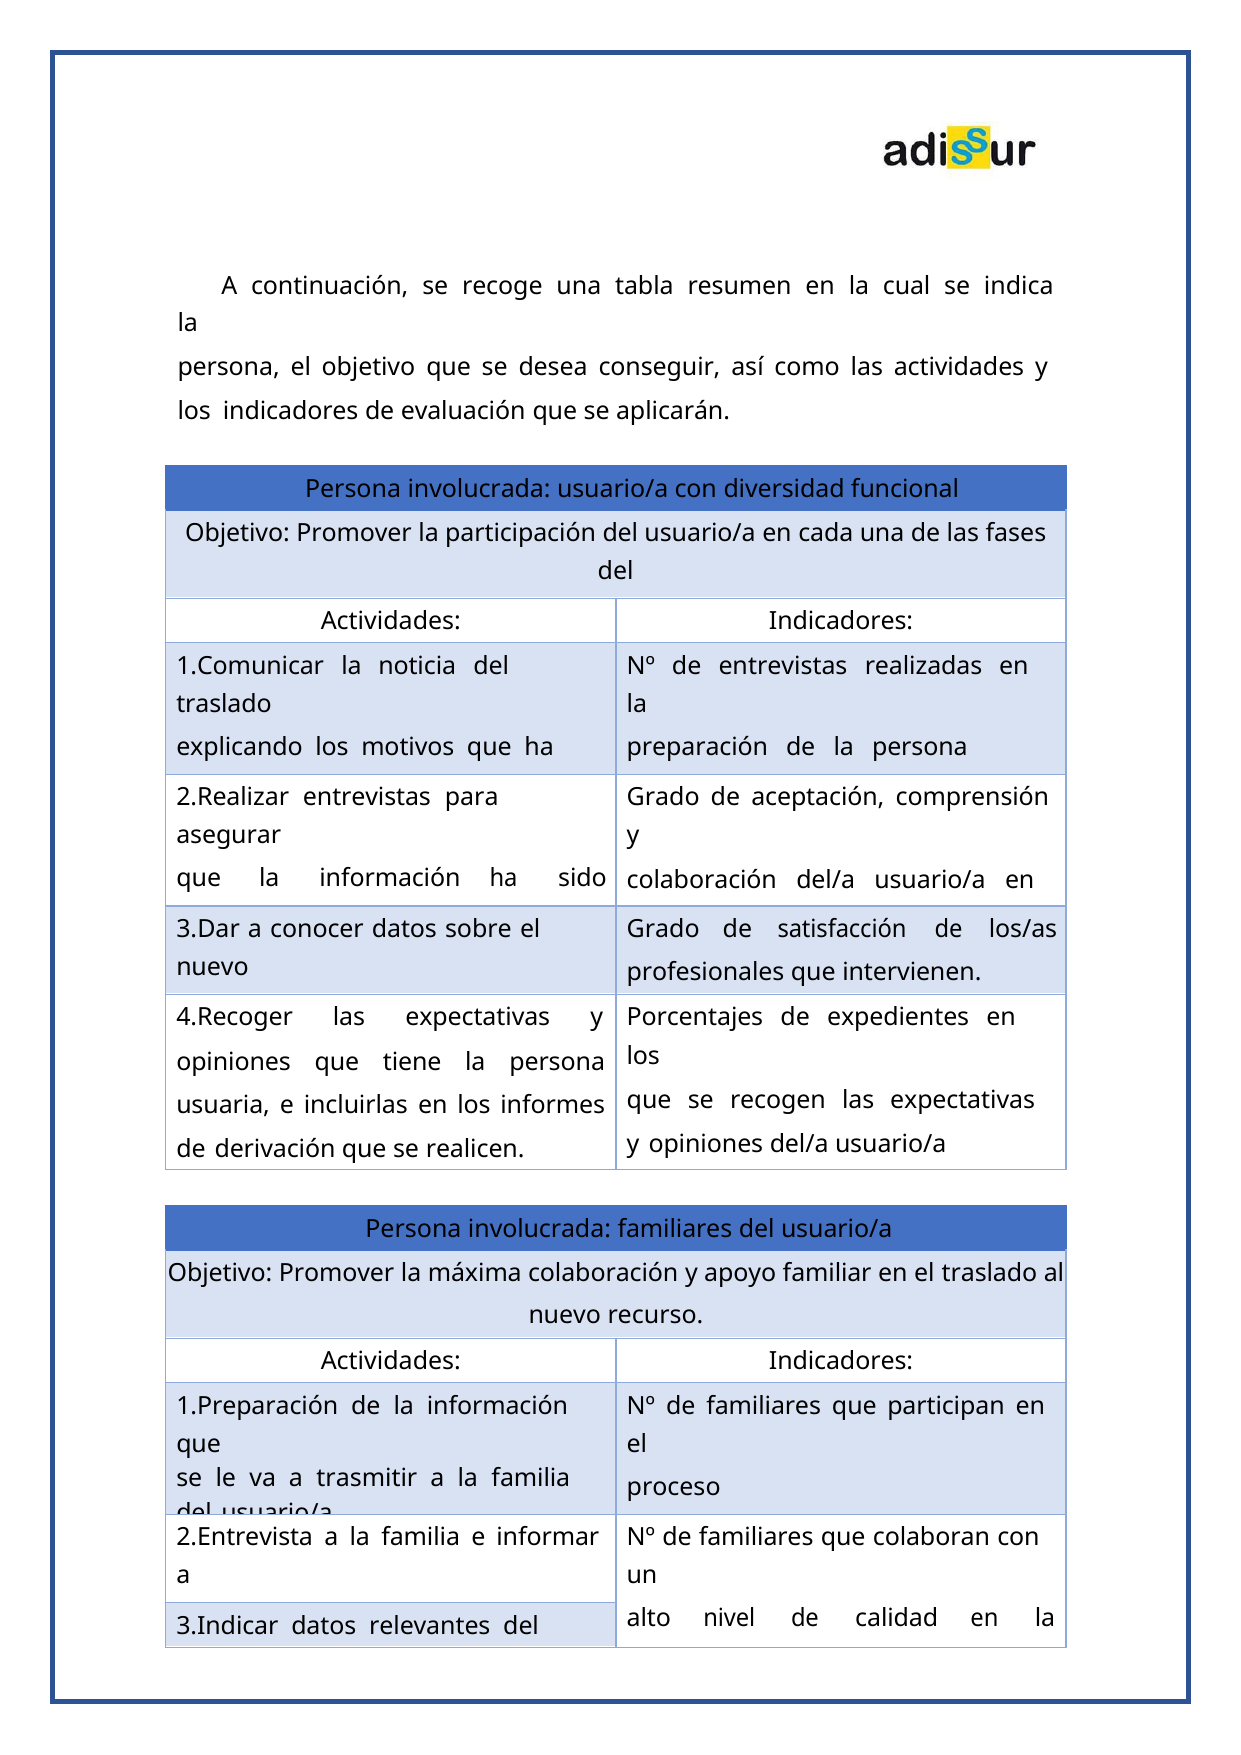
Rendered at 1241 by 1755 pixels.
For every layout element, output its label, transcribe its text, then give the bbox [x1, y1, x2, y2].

table_cell Indicadores: [617, 599, 1065, 642]
table_cell 1.Comunicar la noticia del traslado explicando los motivos que ha dado lugar a tomar esta decisión [166, 643, 615, 774]
table_cell 2.Entrevista a la familia e informar a sobre los motivos del cambio. [166, 1515, 615, 1602]
table_header Persona involucrada: usuario/a con diversidad funcional [166, 467, 1065, 509]
table_cell 2.Realizar entrevistas para asegurar que la información ha sido comprendida por la persona usuaria. [166, 775, 615, 905]
table_cell 3.Indicar datos relevantes del nuevo [166, 1603, 615, 1646]
table_cell 1.Preparación de la información que se le va a trasmitir a la familia del usuario/a. [166, 1383, 615, 1514]
table_cell Nº de familiares que participan en el proceso [617, 1383, 1065, 1514]
table_cell Actividades: [166, 599, 615, 642]
table_cell Nº de entrevistas realizadas en la preparación de la persona usuaria para el cambio. [617, 643, 1065, 774]
table_cell Objetivo: Promover la participación del usuario/a en cada una de las fases del traslado [166, 511, 1065, 597]
table_cell Objetivo: Promover la máxima colaboración y apoyo familiar en el traslado al nuevo recurso. [166, 1251, 1065, 1337]
table_cell Actividades: [166, 1339, 615, 1382]
table_cell Indicadores: [617, 1339, 1065, 1382]
table_cell 3.Dar a conocer datos sobre el nuevo centro al que acudirá. [166, 907, 615, 993]
table_cell Porcentajes de expedientes en los que se recogen las expectativas y opiniones del/a usuario/a [617, 995, 1065, 1169]
text persona, el objetivo que se desea conseguir, así como las actividades y los indicadores de evaluación que se aplicarán. [177, 341, 1063, 428]
table_cell Grado de satisfacción de los/as profesionales que intervienen. [617, 907, 1065, 993]
table_header Persona involucrada: familiares del usuario/a [166, 1207, 1065, 1249]
table_cell Grado de aceptación, comprensión y colaboración del/a usuario/a en el traslado. [617, 775, 1065, 905]
text A continuación, se recoge una tabla resumen en la cual se indica la [177, 265, 1078, 339]
table_cell 4.Recoger las expectativas y opiniones que tiene la persona usuaria, e incluirlas en los informes de derivación que se realicen. [166, 995, 615, 1169]
table_cell Nº de familiares que colaboran con un alto nivel de calidad en la colaboración. [617, 1515, 1065, 1646]
